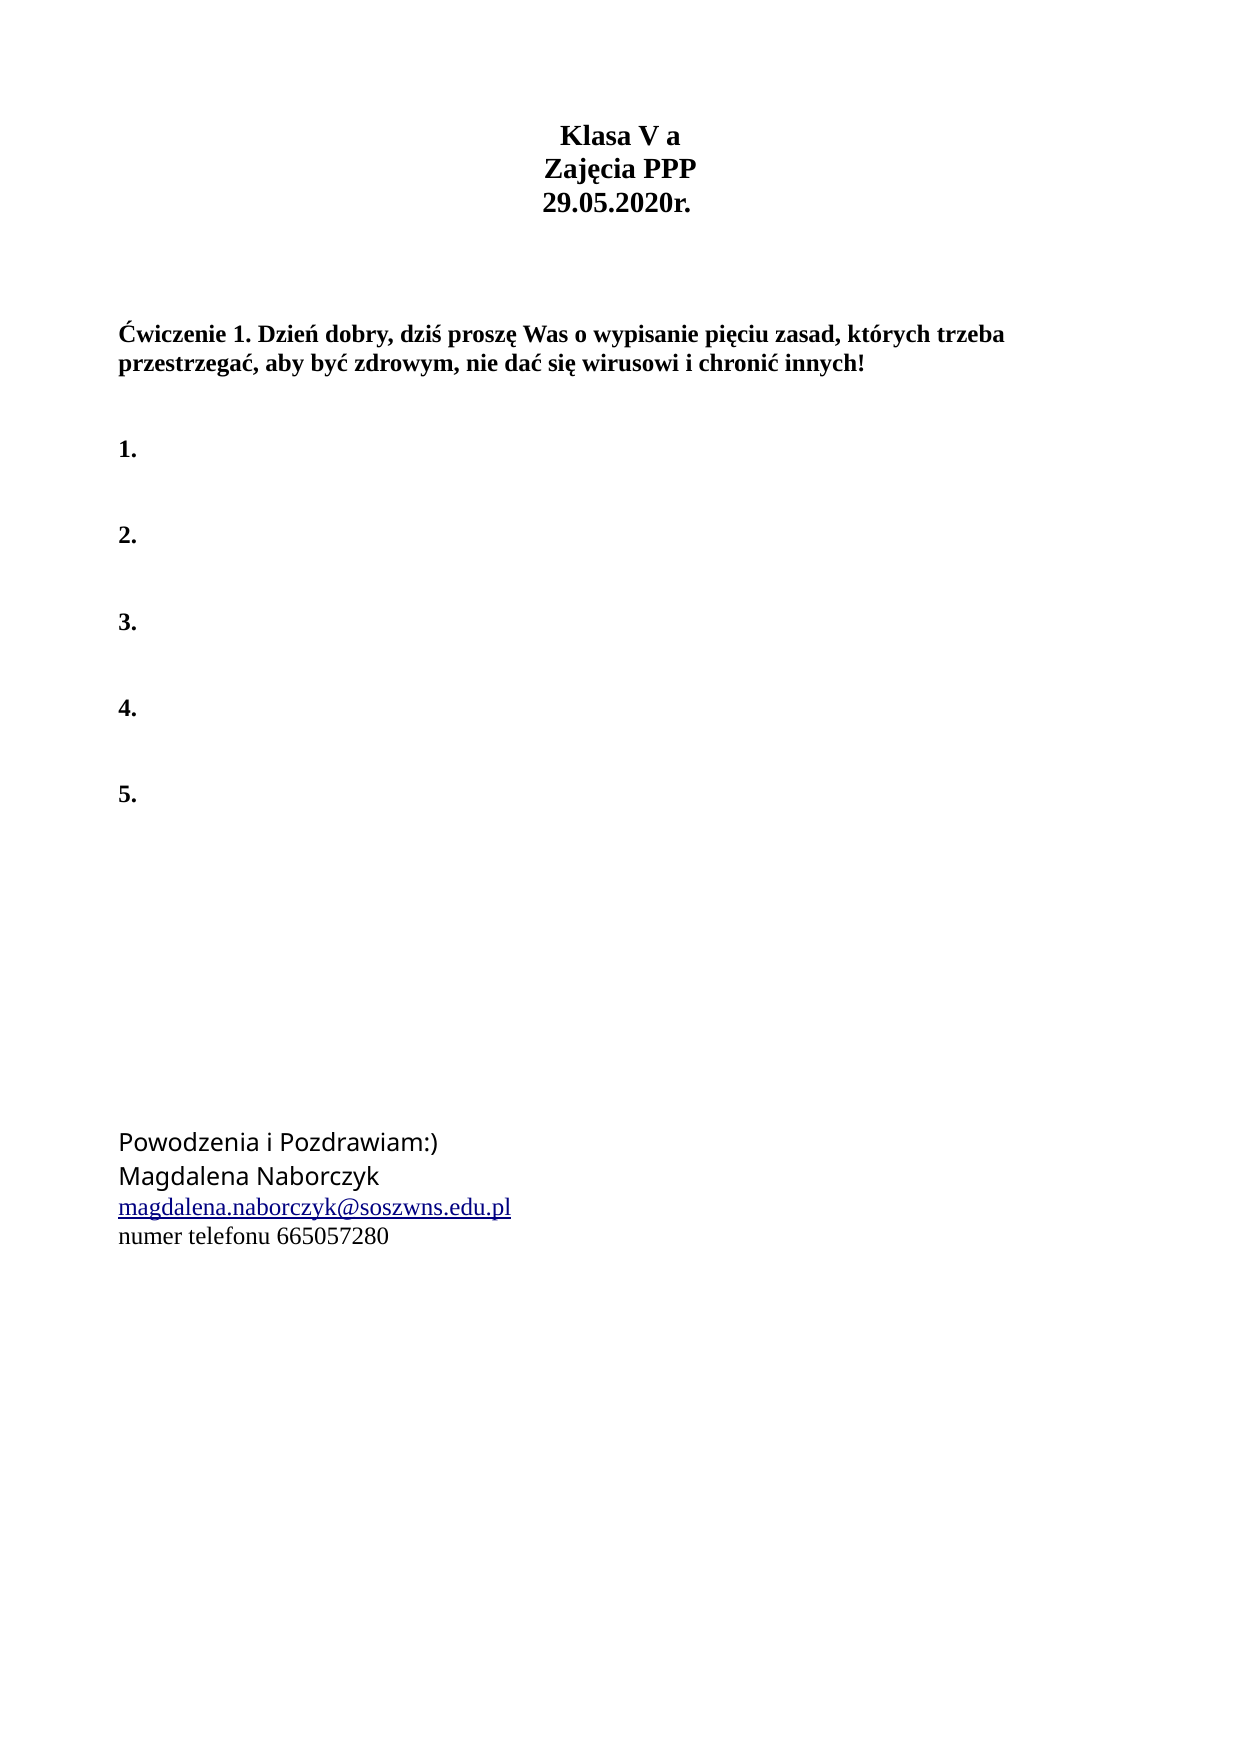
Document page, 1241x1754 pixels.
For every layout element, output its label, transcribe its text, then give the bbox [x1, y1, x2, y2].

text 1. [118, 434, 1122, 463]
text 4. [118, 693, 1122, 722]
text Klasa V a [118, 118, 1122, 152]
text Ćwiczenie 1. Dzień dobry, dziś proszę Was o wypisanie pięciu zasad, których trzeba przestrzegać, aby być zdrowym, nie dać się wirusowi i chronić innych! [118, 319, 1122, 377]
text 5. [118, 779, 1122, 808]
text 3. [118, 607, 1122, 636]
text Magdalena Naborczyk [118, 1158, 1122, 1192]
text numer telefonu 665057280 [118, 1221, 1122, 1250]
text Zajęcia PPP [118, 152, 1122, 185]
text Powodzenia i Pozdrawiam:) [118, 1124, 1122, 1158]
text 2. [118, 521, 1122, 549]
text magdalena.naborczyk@soszwns.edu.pl [118, 1192, 1122, 1221]
text 29.05.2020r. [118, 185, 1122, 219]
